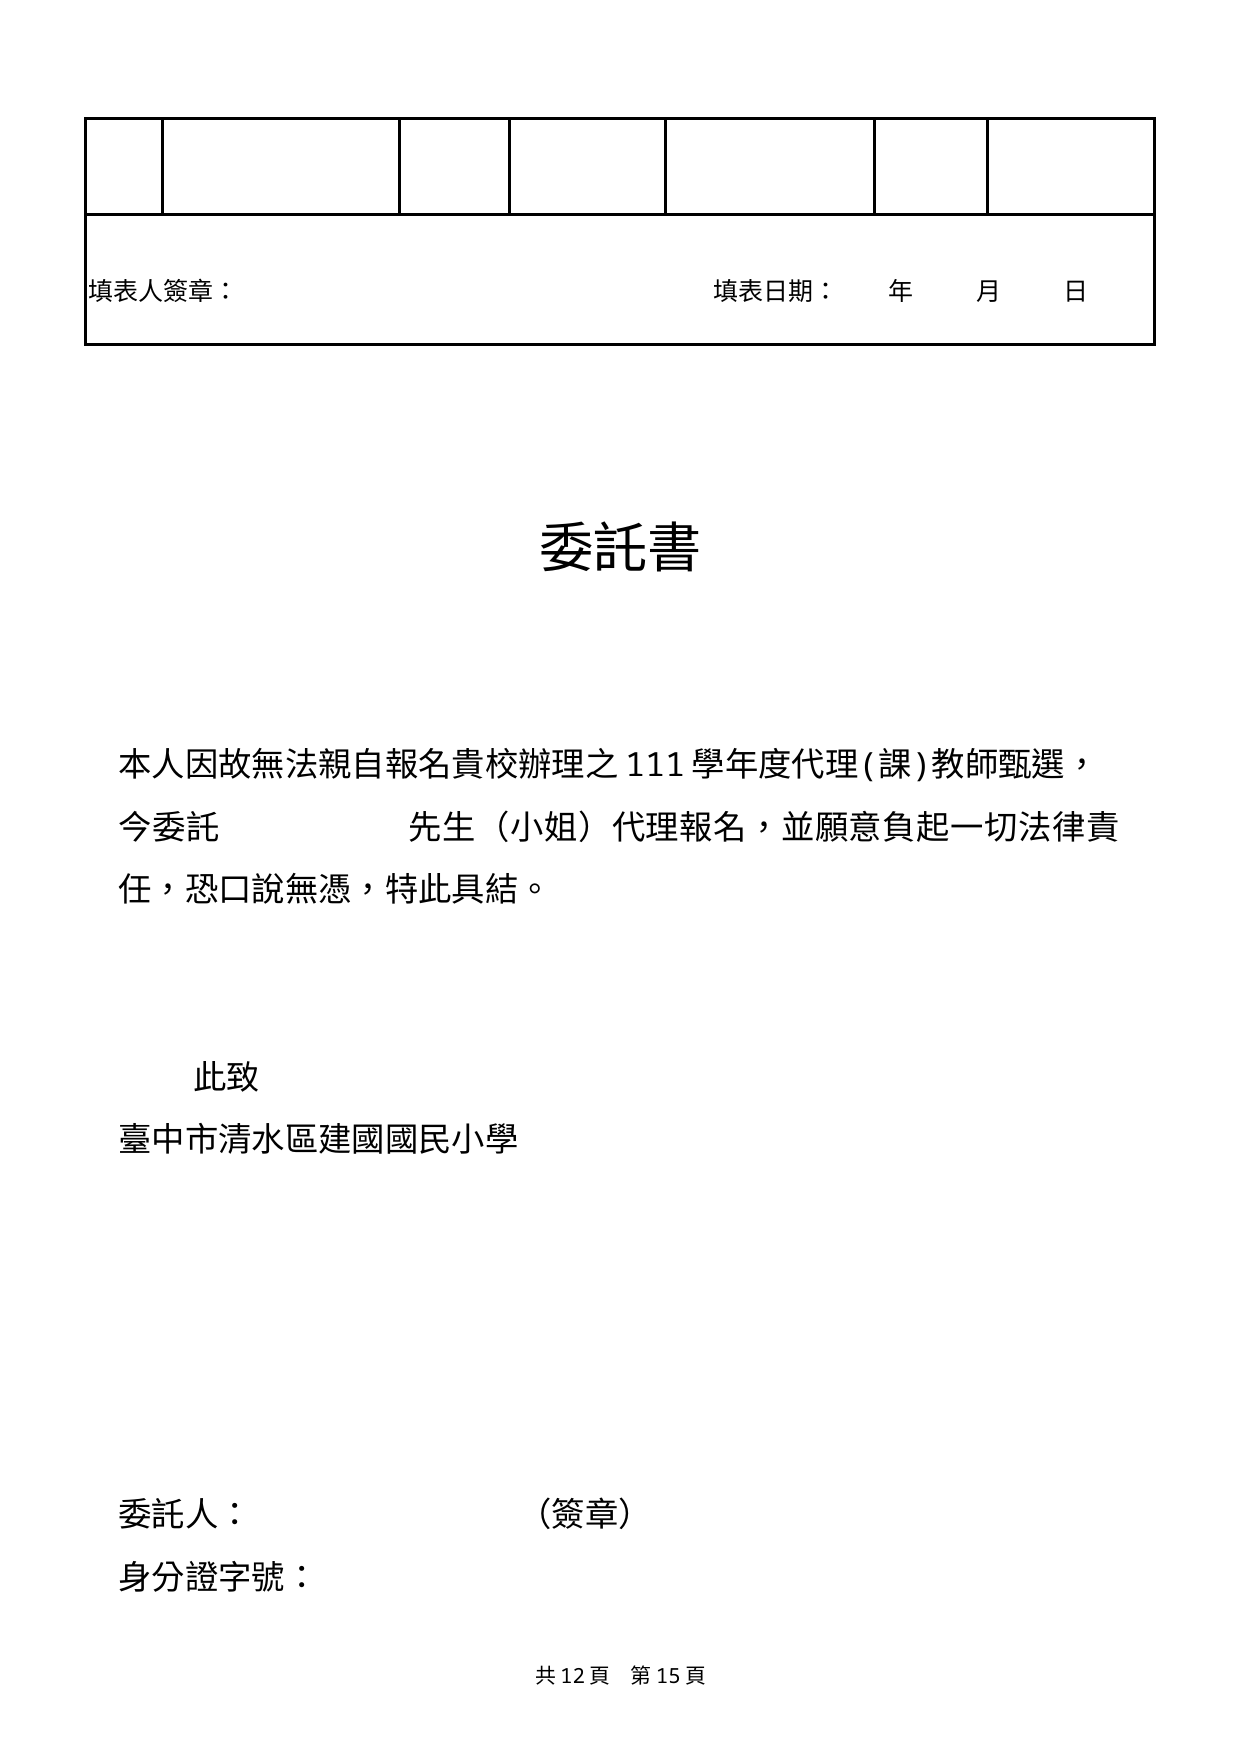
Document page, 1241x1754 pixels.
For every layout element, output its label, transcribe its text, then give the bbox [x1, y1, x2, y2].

text 臺中市清水區建國國民小學 [118, 1096, 1122, 1158]
table_cell [876, 120, 986, 213]
table_cell [401, 120, 508, 213]
text 委託書 [118, 471, 1122, 596]
text 委託人： （簽章） [118, 1471, 1122, 1533]
text 本人因故無法親自報名貴校辦理之111學年度代理(課)教師甄選， [118, 721, 1122, 783]
table_cell 填表人簽章： 填表日期： 年 月 日 [87, 216, 1153, 343]
table_cell [164, 120, 398, 213]
text 此致 [118, 1033, 1122, 1096]
text 身分證字號： [118, 1533, 1122, 1596]
table_cell [87, 120, 161, 213]
table_cell [989, 120, 1153, 213]
table_cell [667, 120, 873, 213]
text 今委託 先生（小姐）代理報名，並願意負起一切法律責任，恐口說無憑，特此具結。 [118, 783, 1122, 908]
table_cell [511, 120, 664, 213]
